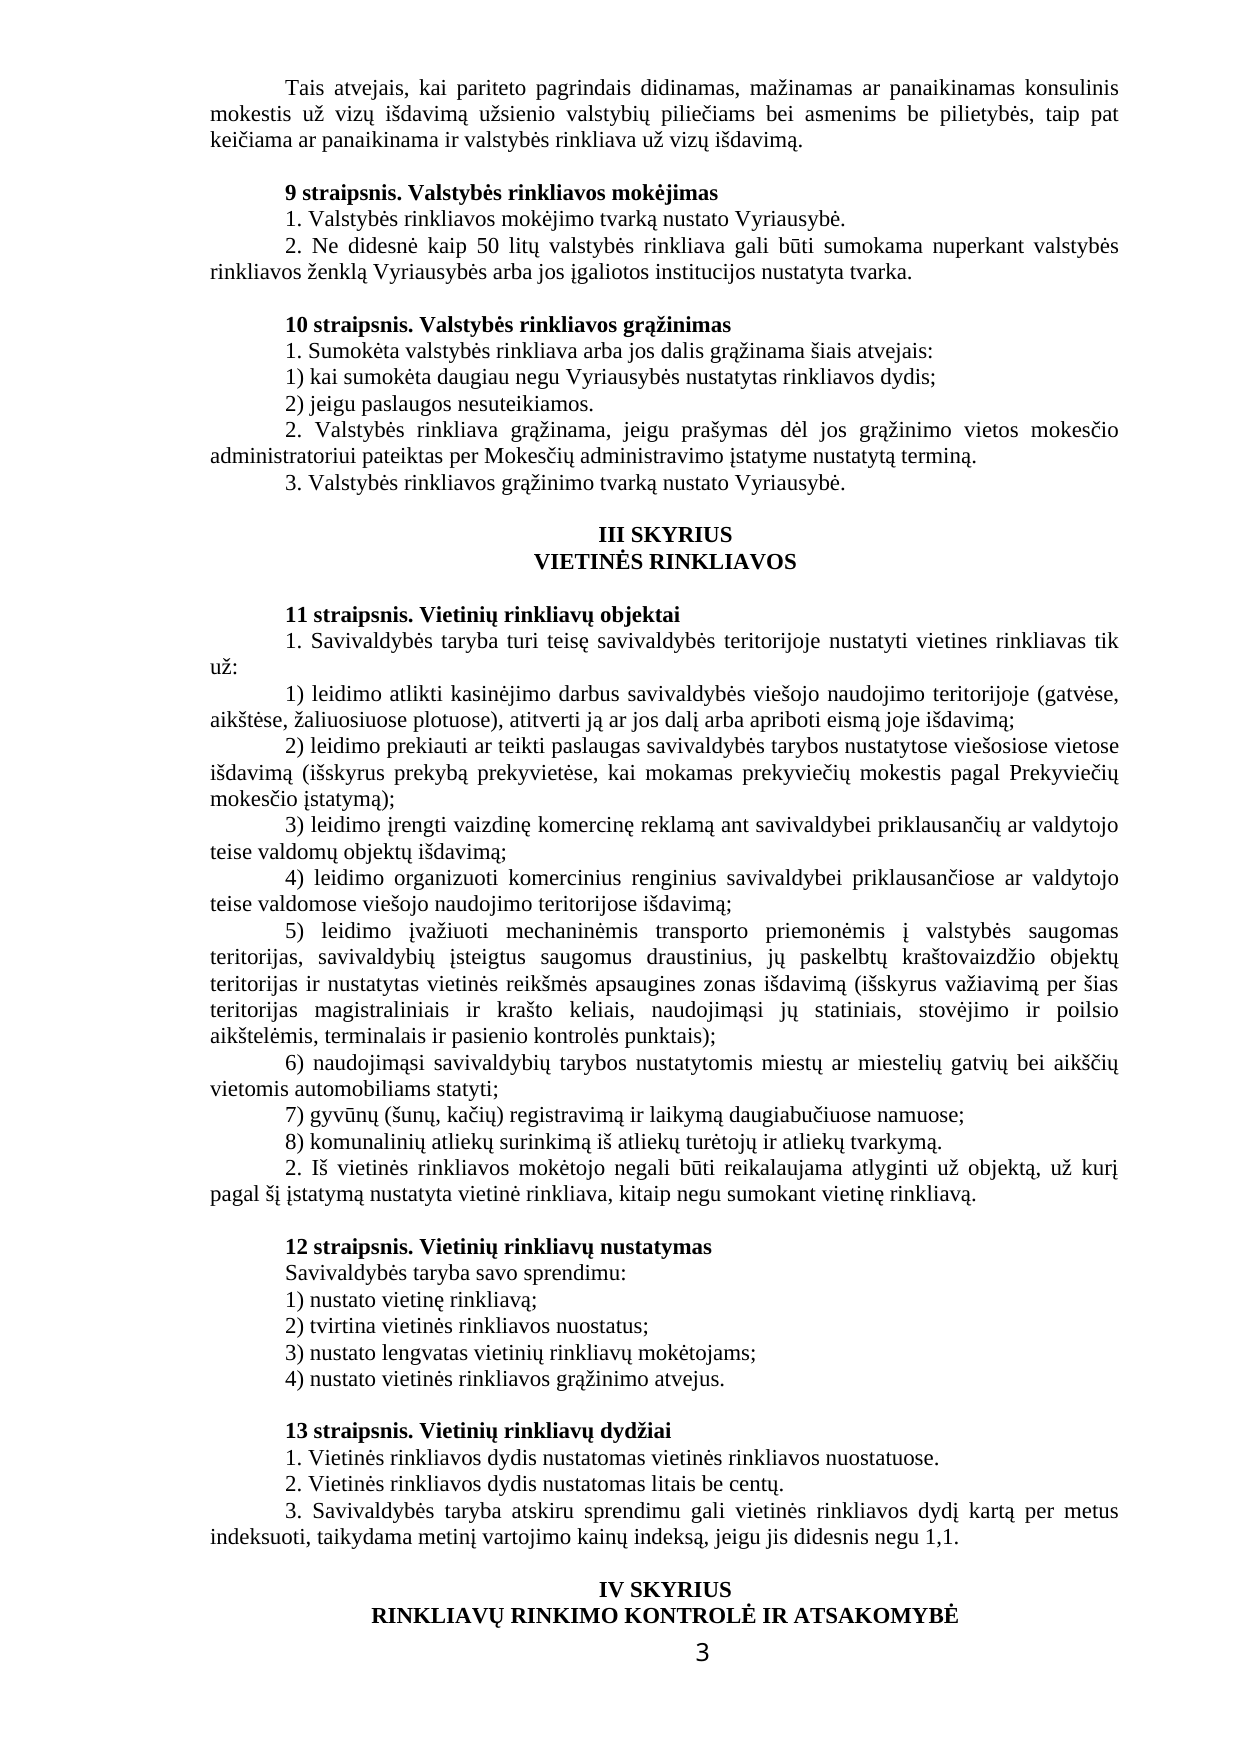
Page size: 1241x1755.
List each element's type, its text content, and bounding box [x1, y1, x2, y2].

text 11 straipsnis. Vietinių rinkliavų objektai [210, 601, 1120, 627]
text Tais atvejais, kai pariteto pagrindais didinamas, mažinamas ar panaikinamas konsulinis mokestis už vizų išdavimą užsienio valstybių piliečiams bei asmenims be pilietybės, taip pat keičiama ar panaikinama ir valstybės rinkliava už vizų išdavimą. [210, 73, 1120, 153]
text 12 straipsnis. Vietinių rinkliavų nustatymas [210, 1233, 1120, 1259]
text VIETINĖS RINKLIAVOS [210, 548, 1120, 574]
text 1. Sumokėta valstybės rinkliava arba jos dalis grąžinama šiais atvejais: [210, 337, 1120, 363]
text RINKLIAVŲ RINKIMO KONTROLĖ IR ATSAKOMYBĖ [210, 1602, 1120, 1628]
text 3. Valstybės rinkliavos grąžinimo tvarką nustato Vyriausybė. [210, 469, 1120, 495]
text 2. Vietinės rinkliavos dydis nustatomas litais be centų. [210, 1470, 1120, 1497]
text Savivaldybės taryba savo sprendimu: [210, 1259, 1120, 1286]
text 10 straipsnis. Valstybės rinkliavos grąžinimas [210, 311, 1120, 337]
text 2) leidimo prekiauti ar teikti paslaugas savivaldybės tarybos nustatytose viešosiose vietose išdavimą (išskyrus prekybą prekyvietėse, kai mokamas prekyviečių mokestis pagal Prekyviečių mokesčio įstatymą); [210, 732, 1120, 811]
text 2. Iš vietinės rinkliavos mokėtojo negali būti reikalaujama atlyginti už objektą, už kurį pagal šį įstatymą nustatyta vietinė rinkliava, kitaip negu sumokant vietinę rinkliavą. [210, 1154, 1120, 1207]
text 3. Savivaldybės taryba atskiru sprendimu gali vietinės rinkliavos dydį kartą per metus indeksuoti, taikydama metinį vartojimo kainų indeksą, jeigu jis didesnis negu 1,1. [210, 1497, 1120, 1549]
text 3) leidimo įrengti vaizdinę komercinę reklamą ant savivaldybei priklausančių ar valdytojo teise valdomų objektų išdavimą; [210, 811, 1120, 864]
text 9 straipsnis. Valstybės rinkliavos mokėjimas [210, 179, 1120, 205]
text 1. Savivaldybės taryba turi teisę savivaldybės teritorijoje nustatyti vietines rinkliavas tik už: [210, 627, 1120, 680]
text 1. Vietinės rinkliavos dydis nustatomas vietinės rinkliavos nuostatuose. [210, 1444, 1120, 1470]
text 7) gyvūnų (šunų, kačių) registravimą ir laikymą daugiabučiuose namuose; [210, 1101, 1120, 1128]
text 6) naudojimąsi savivaldybių tarybos nustatytomis miestų ar miestelių gatvių bei aikščių vietomis automobiliams statyti; [210, 1049, 1120, 1101]
text 2. Valstybės rinkliava grąžinama, jeigu prašymas dėl jos grąžinimo vietos mokesčio administratoriui pateiktas per Mokesčių administravimo įstatyme nustatytą terminą. [210, 416, 1120, 469]
text III SKYRIUS [210, 522, 1120, 548]
text 2) jeigu paslaugos nesuteikiamos. [210, 390, 1120, 416]
text 2) tvirtina vietinės rinkliavos nuostatus; [210, 1312, 1120, 1338]
text 5) leidimo įvažiuoti mechaninėmis transporto priemonėmis į valstybės saugomas teritorijas, savivaldybių įsteigtus saugomus draustinius, jų paskelbtų kraštovaizdžio objektų teritorijas ir nustatytas vietinės reikšmės apsaugines zonas išdavimą (išskyrus važiavimą per šias teritorijas magistraliniais ir krašto keliais, naudojimąsi jų statiniais, stovėjimo ir poilsio aikštelėmis, terminalais ir pasienio kontrolės punktais); [210, 917, 1120, 1049]
text 1) leidimo atlikti kasinėjimo darbus savivaldybės viešojo naudojimo teritorijoje (gatvėse, aikštėse, žaliuosiuose plotuose), atitverti ją ar jos dalį arba apriboti eismą joje išdavimą; [210, 680, 1120, 732]
text 2. Ne didesnė kaip 50 litų valstybės rinkliava gali būti sumokama nuperkant valstybės rinkliavos ženklą Vyriausybės arba jos įgaliotos institucijos nustatyta tvarka. [210, 232, 1120, 284]
text 1) nustato vietinę rinkliavą; [210, 1286, 1120, 1312]
text 1. Valstybės rinkliavos mokėjimo tvarką nustato Vyriausybė. [210, 205, 1120, 232]
text 13 straipsnis. Vietinių rinkliavų dydžiai [210, 1418, 1120, 1444]
text 4) nustato vietinės rinkliavos grąžinimo atvejus. [210, 1365, 1120, 1391]
text 4) leidimo organizuoti komercinius renginius savivaldybei priklausančiose ar valdytojo teise valdomose viešojo naudojimo teritorijose išdavimą; [210, 864, 1120, 917]
text 1) kai sumokėta daugiau negu Vyriausybės nustatytas rinkliavos dydis; [210, 363, 1120, 390]
text IV SKYRIUS [210, 1576, 1120, 1602]
text 8) komunalinių atliekų surinkimą iš atliekų turėtojų ir atliekų tvarkymą. [210, 1128, 1120, 1154]
text 3) nustato lengvatas vietinių rinkliavų mokėtojams; [210, 1338, 1120, 1365]
